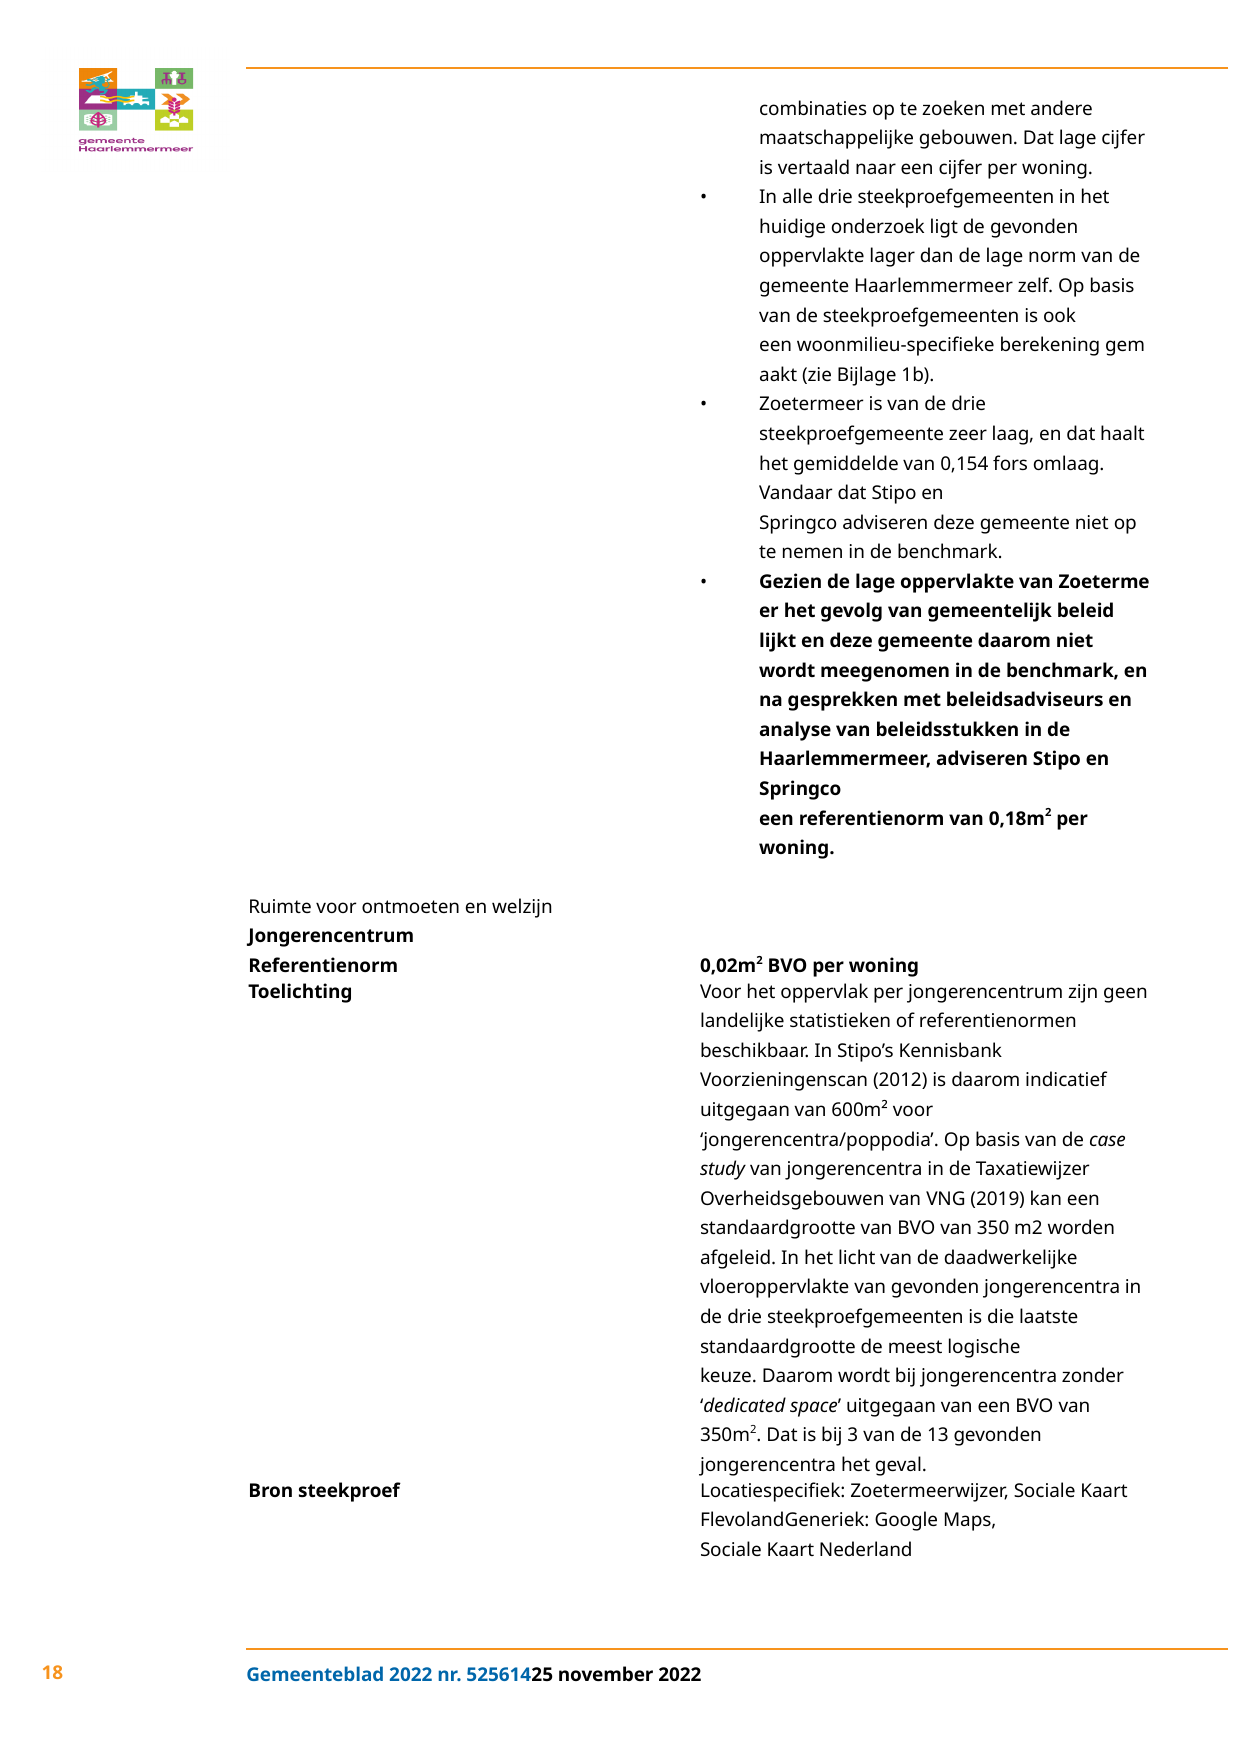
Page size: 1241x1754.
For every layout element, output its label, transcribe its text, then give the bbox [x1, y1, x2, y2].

table_header Referentienorm [248, 952, 700, 978]
table_header 0,02m2 BVO per woning [700, 952, 1152, 978]
table_cell combinaties op te zoeken met andere maatschappelijke gebouwen. Dat lage cijfer is vertaald naar een cijfer per woning. In alle drie steekproefgemeenten in het huidige onderzoek ligt de gevonden oppervlakte lager dan de lage norm van de gemeente Haarlemmermeer zelf. Op basis van de steekproefgemeenten is ook een woonmilieu-specifieke berekening gemaakt (zie Bijlage 1b). Zoetermeer is van de drie steekproefgemeente zeer laag, en dat haalt het gemiddelde van 0,154 fors omlaag. Vandaar dat Stipo en Springco adviseren deze gemeente niet op te nemen in de benchmark. Gezien de lage oppervlakte van Zoetermeer het gevolg van gemeentelijk beleid lijkt en deze gemeente daarom niet wordt meegenomen in de benchmark, en na gesprekken met beleidsadviseurs en analyse van beleidsstukken in de Haarlemmermeer, adviseren Stipo en Springco een referentienorm van 0,18m2 per woning. [700, 95, 1152, 860]
table_cell [248, 95, 700, 860]
table_cell Toelichting [248, 978, 700, 1477]
text Jongerencentrum [248, 922, 1152, 948]
table_cell Voor het oppervlak per jongerencentrum zijn geen landelijke statistieken of referentienormen beschikbaar. In Stipo’s Kennisbank Voorzieningenscan (2012) is daarom indicatief uitgegaan van 600m² voor ‘jongerencentra/poppodia’. Op basis van de case study van jongerencentra in de Taxatiewijzer Overheidsgebouwen van VNG (2019) kan een standaardgrootte van BVO van 350 m2 worden afgeleid. In het licht van de daadwerkelijke vloeroppervlakte van gevonden jongerencentra in de drie steekproefgemeenten is die laatste standaardgrootte de meest logische keuze. Daarom wordt bij jongerencentra zonder ‘dedicated space’ uitgegaan van een BVO van 350m2. Dat is bij 3 van de 13 gevonden jongerencentra het geval. [700, 978, 1152, 1477]
picture [41, 47, 231, 172]
table_cell Bron steekproef [248, 1477, 700, 1562]
table_cell Locatiespecifiek: Zoetermeerwijzer, Sociale Kaart FlevolandGeneriek: Google Maps, Sociale Kaart Nederland [700, 1477, 1152, 1562]
text Ruimte voor ontmoeten en welzijn [248, 893, 1152, 919]
